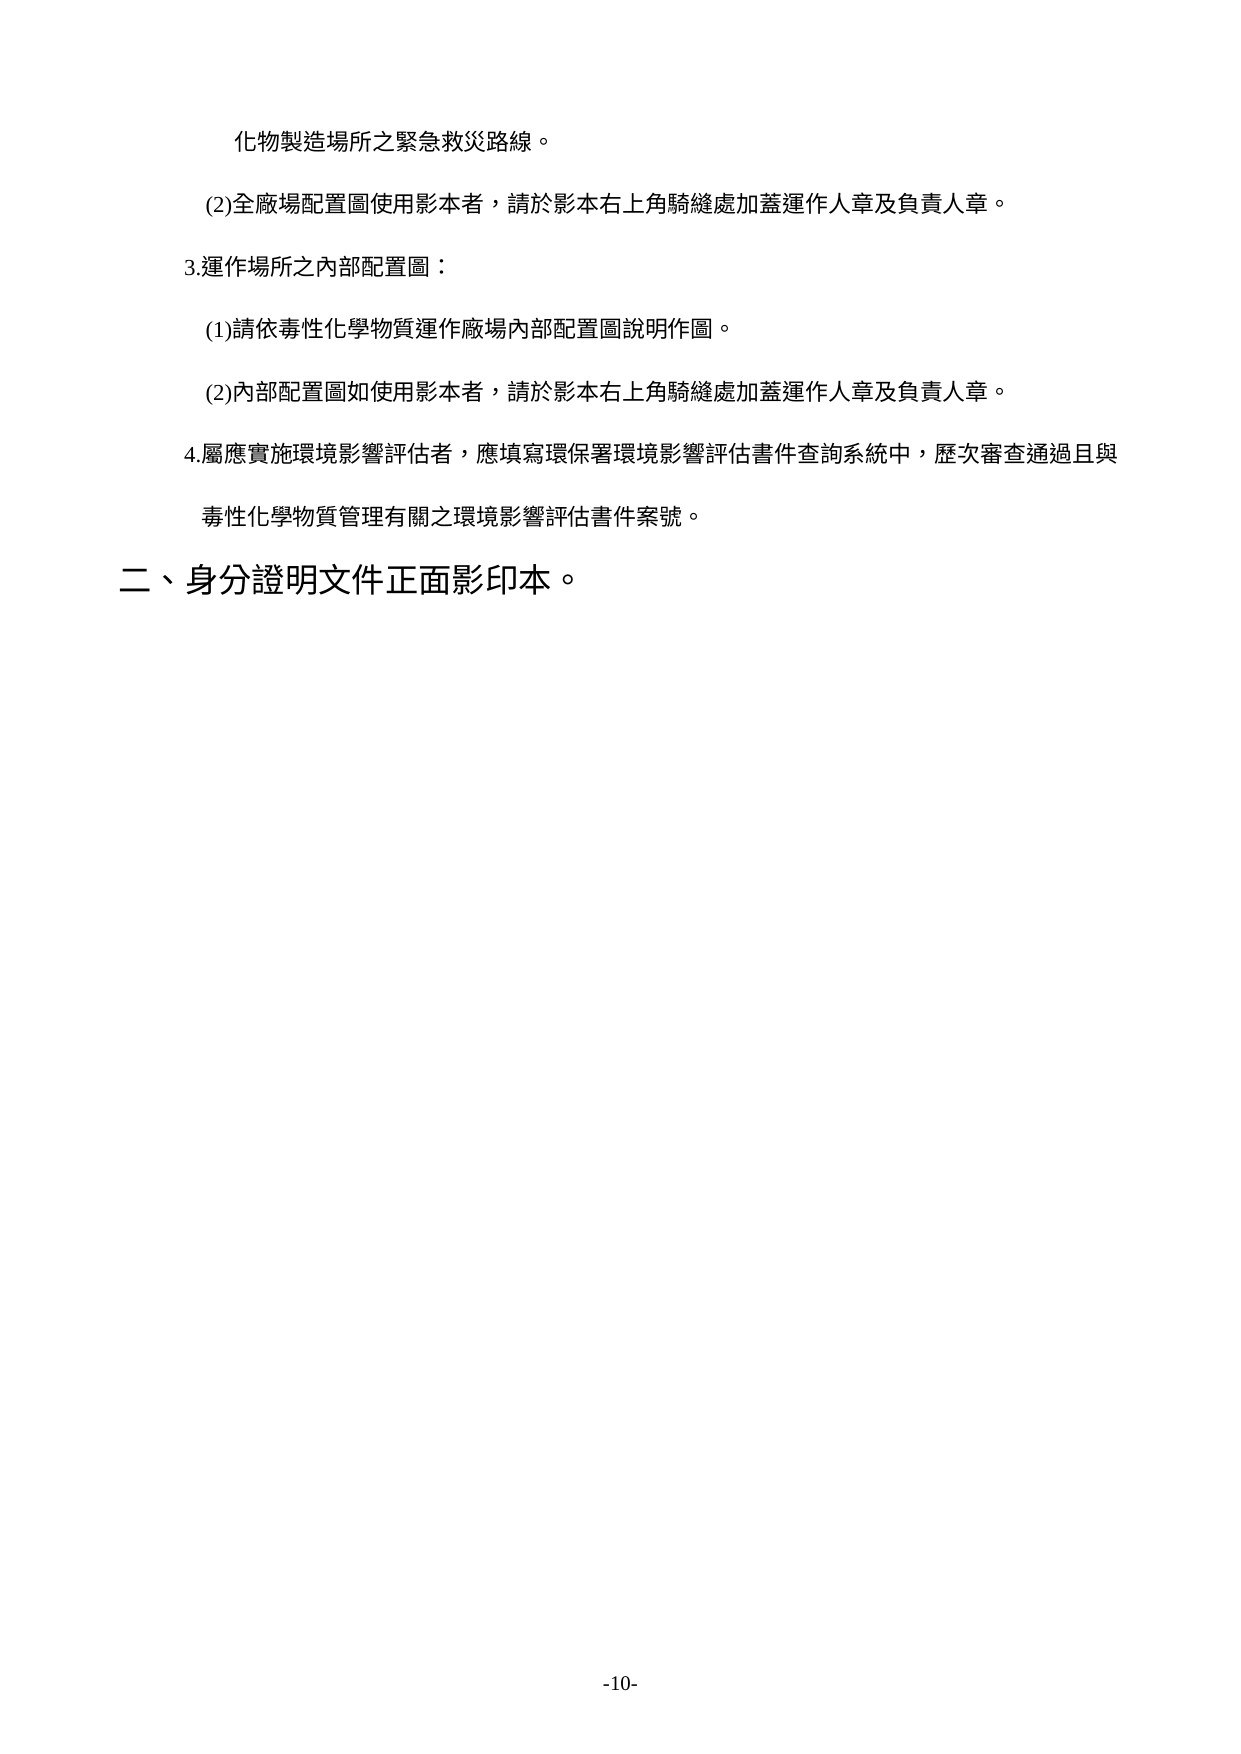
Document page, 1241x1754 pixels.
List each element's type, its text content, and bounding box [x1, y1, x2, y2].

text 3.運作場所之內部配置圖： [184, 223, 1122, 286]
text 4.屬應實施環境影響評估者，應填寫環保署環境影響評估書件查詢系統中，歷次審查通過且與毒性化學物質管理有關之環境影響評估書件案號。 [184, 411, 1122, 536]
text (2)內部配置圖如使用影本者，請於影本右上角騎縫處加蓋運作人章及負責人章。 [205, 348, 1122, 411]
text 化物製造場所之緊急救災路線。 [205, 98, 1122, 161]
text (2)全廠場配置圖使用影本者，請於影本右上角騎縫處加蓋運作人章及負責人章。 [205, 161, 1122, 223]
text 二、身分證明文件正面影印本。 [118, 536, 1122, 598]
text (1)請依毒性化學物質運作廠場內部配置圖說明作圖。 [205, 286, 1122, 348]
